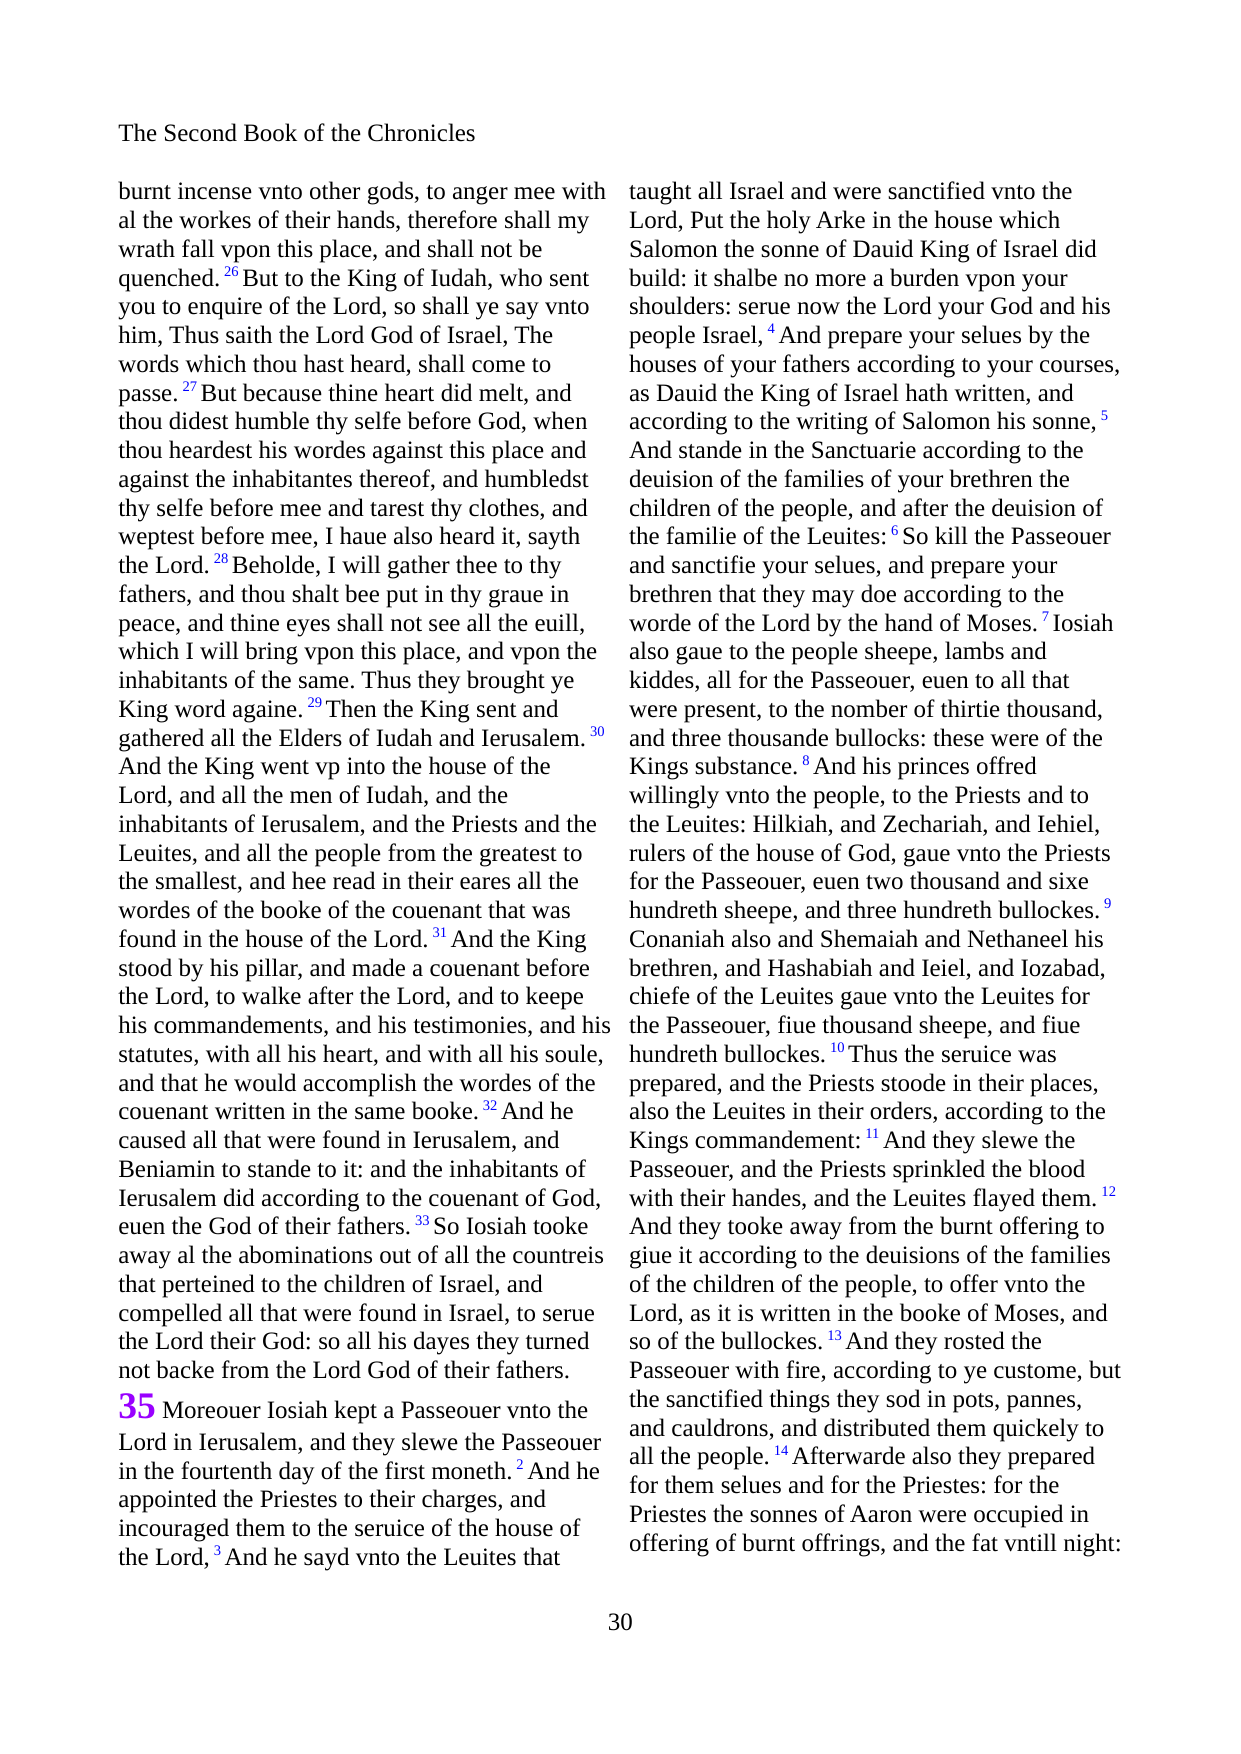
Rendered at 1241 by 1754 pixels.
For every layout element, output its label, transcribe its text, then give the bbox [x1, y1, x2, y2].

text 35 Moreouer Iosiah kept a Passeouer vnto the Lord in Ierusalem, and they slewe the Passeouer in the fourtenth day of the first moneth. 2 And he appointed the Priestes to their charges, and incouraged them to the seruice of the house of the Lord, 3 And he sayd vnto the Leuites that [118, 1384, 611, 1571]
text burnt incense vnto other gods, to anger mee with al the workes of their hands, therefore shall my wrath fall vpon this place, and shall not be quenched. 26 But to the King of Iudah, who sent you to enquire of the Lord, so shall ye say vnto him, Thus saith the Lord God of Israel, The words which thou hast heard, shall come to passe. 27 But because thine heart did melt, and thou didest humble thy selfe before God, when thou heardest his wordes against this place and against the inhabitantes thereof, and humbledst thy selfe before mee and tarest thy clothes, and weptest before mee, I haue also heard it, sayth the Lord. 28 Beholde, I will gather thee to thy fathers, and thou shalt bee put in thy graue in peace, and thine eyes shall not see all the euill, which I will bring vpon this place, and vpon the inhabitants of the same. Thus they brought ye King word againe. 29 Then the King sent and gathered all the Elders of Iudah and Ierusalem. 30 And the King went vp into the house of the Lord, and all the men of Iudah, and the inhabitants of Ierusalem, and the Priests and the Leuites, and all the people from the greatest to the smallest, and hee read in their eares all the wordes of the booke of the couenant that was found in the house of the Lord. 31 And the King stood by his pillar, and made a couenant before the Lord, to walke after the Lord, and to keepe his commandements, and his testimonies, and his statutes, with all his heart, and with all his soule, and that he would accomplish the wordes of the couenant written in the same booke. 32 And he caused all that were found in Ierusalem, and Beniamin to stande to it: and the inhabitants of Ierusalem did according to the couenant of God, euen the God of their fathers. 33 So Iosiah tooke away al the abominations out of all the countreis that perteined to the children of Israel, and compelled all that were found in Israel, to serue the Lord their God: so all his dayes they turned not backe from the Lord God of their fathers. [118, 176, 611, 1384]
text taught all Israel and were sanctified vnto the Lord, Put the holy Arke in the house which Salomon the sonne of Dauid King of Israel did build: it shalbe no more a burden vpon your shoulders: serue now the Lord your God and his people Israel, 4 And prepare your selues by the houses of your fathers according to your courses, as Dauid the King of Israel hath written, and according to the writing of Salomon his sonne, 5 And stande in the Sanctuarie according to the deuision of the families of your brethren the children of the people, and after the deuision of the familie of the Leuites: 6 So kill the Passeouer and sanctifie your selues, and prepare your brethren that they may doe according to the worde of the Lord by the hand of Moses. 7 Iosiah also gaue to the people sheepe, lambs and kiddes, all for the Passeouer, euen to all that were present, to the nomber of thirtie thousand, and three thousande bullocks: these were of the Kings substance. 8 And his princes offred willingly vnto the people, to the Priests and to the Leuites: Hilkiah, and Zechariah, and Iehiel, rulers of the house of God, gaue vnto the Priests for the Passeouer, euen two thousand and sixe hundreth sheepe, and three hundreth bullockes. 9 Conaniah also and Shemaiah and Nethaneel his brethren, and Hashabiah and Ieiel, and Iozabad, chiefe of the Leuites gaue vnto the Leuites for the Passeouer, fiue thousand sheepe, and fiue hundreth bullockes. 10 Thus the seruice was prepared, and the Priests stoode in their places, also the Leuites in their orders, according to the Kings commandement: 11 And they slewe the Passeouer, and the Priests sprinkled the blood with their handes, and the Leuites flayed them. 12 And they tooke away from the burnt offering to giue it according to the deuisions of the families of the children of the people, to offer vnto the Lord, as it is written in the booke of Moses, and so of the bullockes. 13 And they rosted the Passeouer with fire, according to ye custome, but the sanctified things they sod in pots, pannes, and cauldrons, and distributed them quickely to all the people. 14 Afterwarde also they prepared for them selues and for the Priestes: for the Priestes the sonnes of Aaron were occupied in offering of burnt offrings, and the fat vntill night: [629, 176, 1122, 1556]
